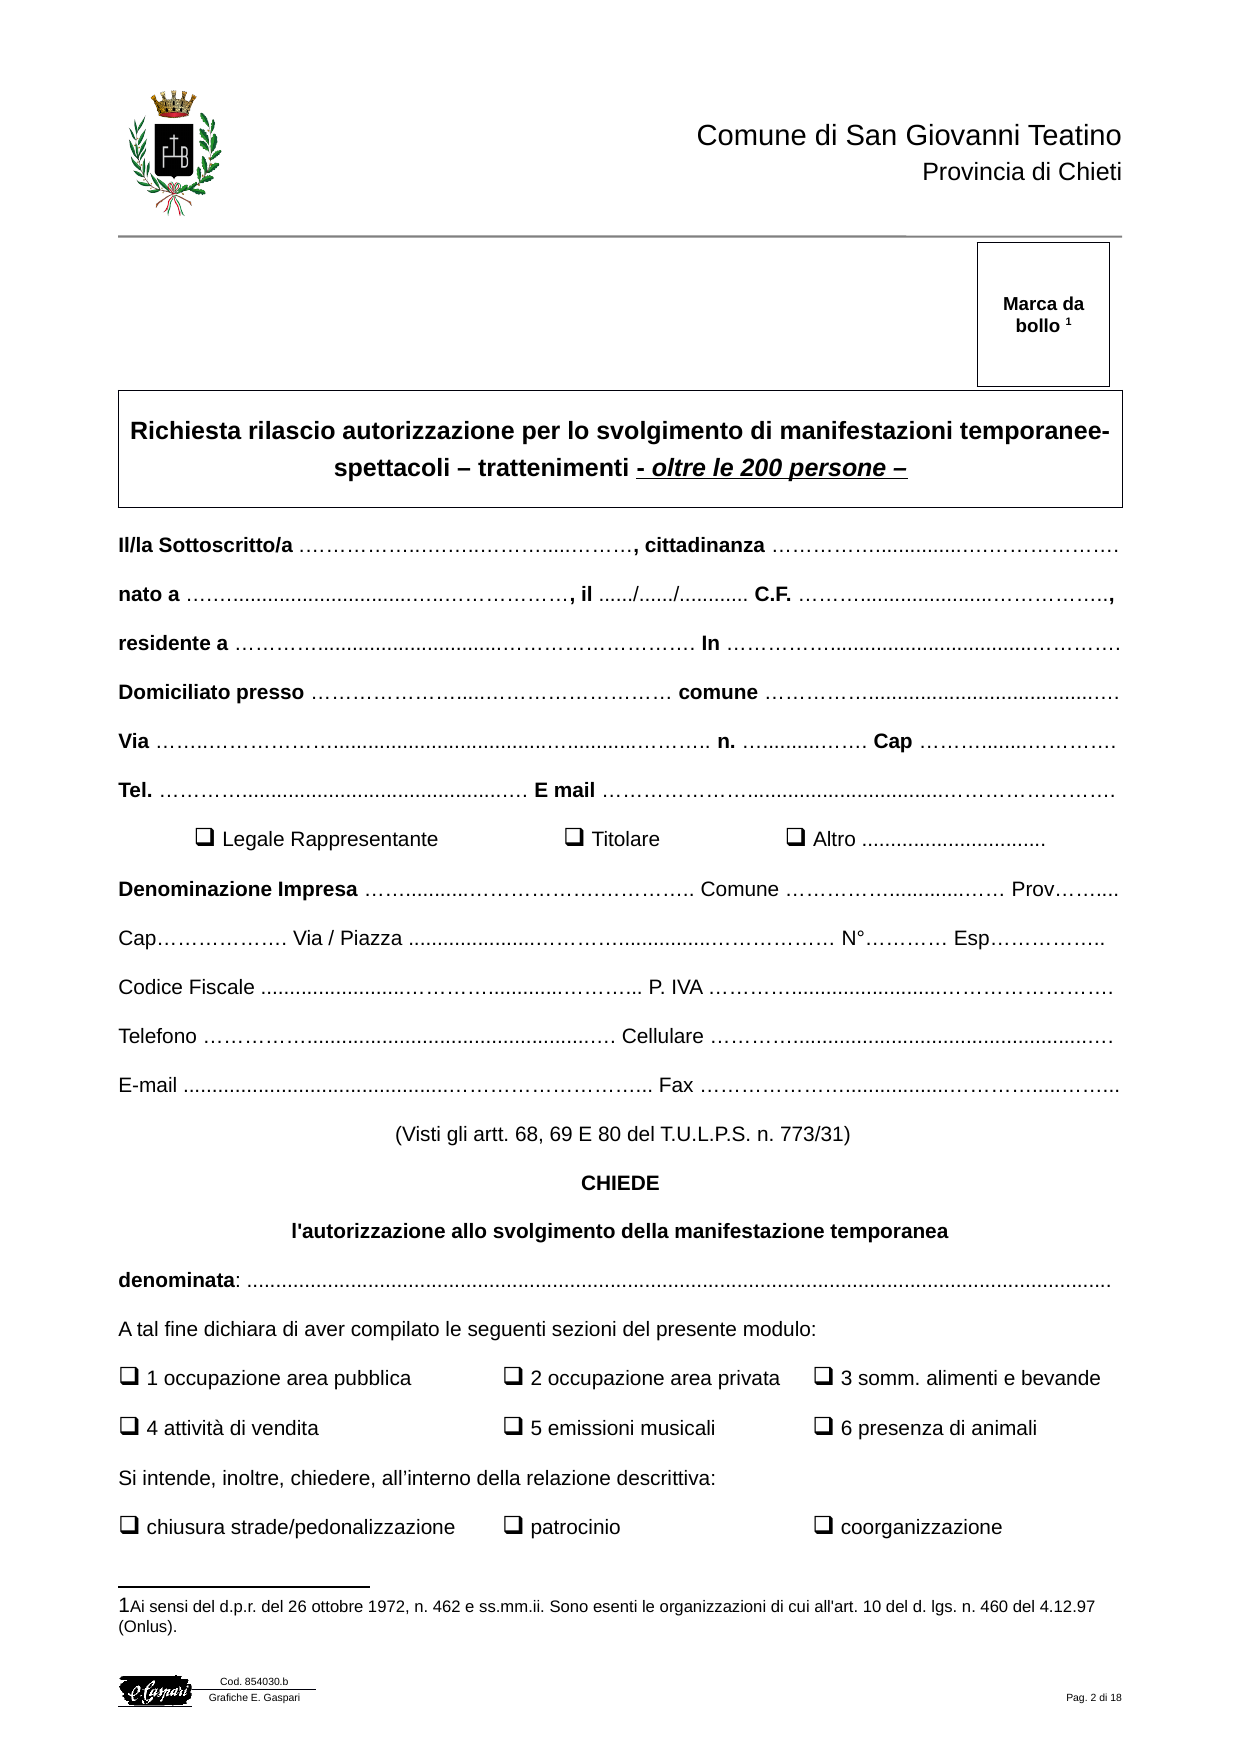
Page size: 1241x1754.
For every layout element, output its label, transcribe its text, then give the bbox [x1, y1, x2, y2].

text  4 attività di vendita  5 emissioni musicali  6 presenza di animali [118, 1416, 1122, 1441]
table_header Marca da bollo [978, 243, 1109, 386]
text Cap………………. Via / Piazza ......................…………................……………… N°………… Esp…………….. [118, 926, 1122, 949]
text Telefono …………….................................................…. Cellulare …………...................................................…. [118, 1023, 1122, 1047]
picture [118, 1674, 192, 1706]
text Comune di San Giovanni Teatino [224, 118, 1122, 152]
text  Legale Rappresentante  Titolare  Altro ................................ [118, 827, 1122, 852]
text  chiusura strade/pedonalizzazione  patrocinio  coorganizzazione [118, 1515, 1122, 1540]
text Si intende, inoltre, chiedere, all’interno della relazione descrittiva: [118, 1466, 1122, 1490]
text Il/la Sottoscritto/a .……………..….…..……….....………, cittadinanza ……………...............….………………. [118, 533, 1122, 557]
text l'autorizzazione allo svolgimento della manifestazione temporanea [118, 1219, 1122, 1243]
text residente a …………................................………………………. In ……………...................................…………. [118, 631, 1122, 655]
text A tal fine dichiara di aver compilato le seguenti sezioni del presente modulo: [118, 1317, 1122, 1341]
text nato a ….…...............................…..………………, il ....../....../............ C.F. ……….......................…………….., [118, 582, 1122, 606]
text  1 occupazione area pubblica  2 occupazione area privata  3 somm. alimenti e bevande [118, 1366, 1122, 1391]
text (Visti gli artt. 68, 69 E 80 del T.U.L.P.S. n. 773/31) [118, 1121, 1122, 1145]
text Denominazione Impresa ……...........……………….………….. Comune …………….............…… Prov…….... [118, 877, 1122, 901]
text Via ……..……………….....................................…............……….. n. …..........……. Cap ………........…………. [118, 729, 1122, 753]
text Tel. ………….............................................…. E mail …………………..................................……………………. [118, 778, 1122, 802]
text Domiciliato presso ………………….....……………………… comune …………….......................................…. [118, 680, 1122, 704]
text Provincia di Chieti [224, 157, 1122, 185]
text E-mail ..............................................………………………... Fax …………………..................………….....……... [118, 1072, 1122, 1096]
text denominata: ...................................................................................................................................................... [118, 1268, 1122, 1292]
text Codice Fiscale .........................………….............………... P. IVA …………..........................……………………. [118, 974, 1122, 998]
picture [122, 87, 224, 219]
table_header Richiesta rilascio autorizzazione per lo svolgimento di manifestazioni temporanee- spettacoli – trattenimenti - oltre le 200 persone – [119, 391, 1122, 507]
text CHIEDE [118, 1170, 1122, 1194]
